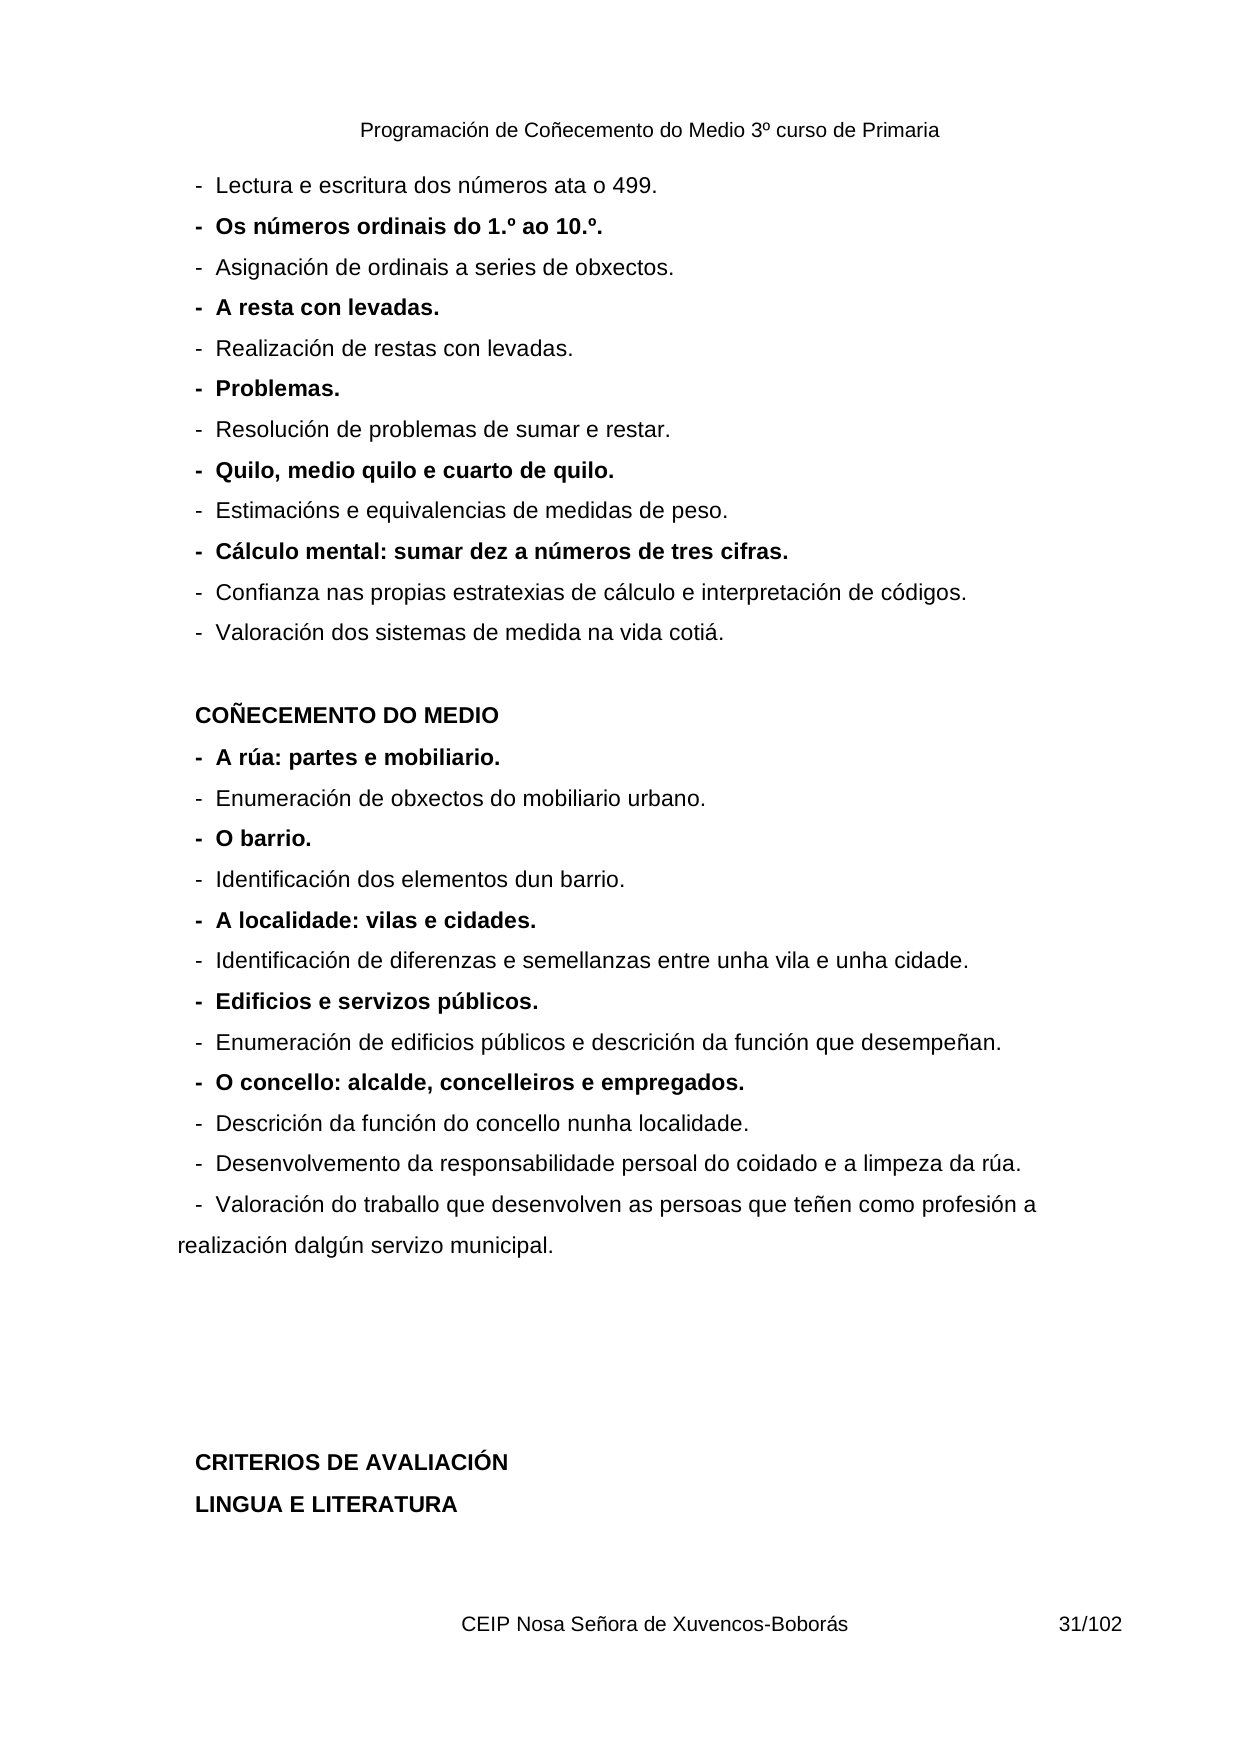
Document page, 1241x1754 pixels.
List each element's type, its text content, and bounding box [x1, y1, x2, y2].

text - Enumeración de edificios públicos e descrición da función que desempeñan. [177, 1028, 1122, 1055]
text - Quilo, medio quilo e cuarto de quilo. [177, 456, 1122, 483]
text - Desenvolvemento da responsabilidade persoal do coidado e a limpeza da rúa. [177, 1150, 1122, 1177]
text - Asignación de ordinais a series de obxectos. [177, 253, 1122, 280]
text - Estimacións e equivalencias de medidas de peso. [177, 497, 1122, 524]
text COÑECEMENTO DO MEDIO [177, 700, 1122, 729]
text - Resolución de problemas de sumar e restar. [177, 415, 1122, 442]
text - Descrición da función do concello nunha localidade. [177, 1109, 1122, 1136]
text - Edificios e servizos públicos. [177, 987, 1122, 1014]
text - Os números ordinais do 1.º ao 10.º. [177, 212, 1122, 239]
text - Confianza nas propias estratexias de cálculo e interpretación de códigos. [177, 578, 1122, 605]
text - Valoración dos sistemas de medida na vida cotiá. [177, 618, 1122, 646]
text - Identificación de diferenzas e semellanzas entre unha vila e unha cidade. [177, 947, 1122, 974]
text - Enumeración de obxectos do mobiliario urbano. [177, 784, 1122, 811]
text - Cálculo mental: sumar dez a números de tres cifras. [177, 537, 1122, 564]
text LINGUA E LITERATURA [177, 1490, 1122, 1517]
text - A resta con levadas. [177, 293, 1122, 321]
text - Problemas. [177, 375, 1122, 402]
text - Lectura e escritura dos números ata o 499. [177, 172, 1122, 199]
text - O concello: alcalde, concelleiros e empregados. [177, 1068, 1122, 1096]
text CRITERIOS DE AVALIACIÓN [177, 1447, 1122, 1476]
text - Identificación dos elementos dun barrio. [177, 865, 1122, 892]
text - Valoración do traballo que desenvolven as persoas que teñen como profesión a realización dalgún servizo municipal. [177, 1190, 1122, 1258]
text - Realización de restas con levadas. [177, 334, 1122, 361]
text - A localidade: vilas e cidades. [177, 906, 1122, 933]
text - A rúa: partes e mobiliario. [177, 743, 1122, 771]
text - O barrio. [177, 825, 1122, 852]
